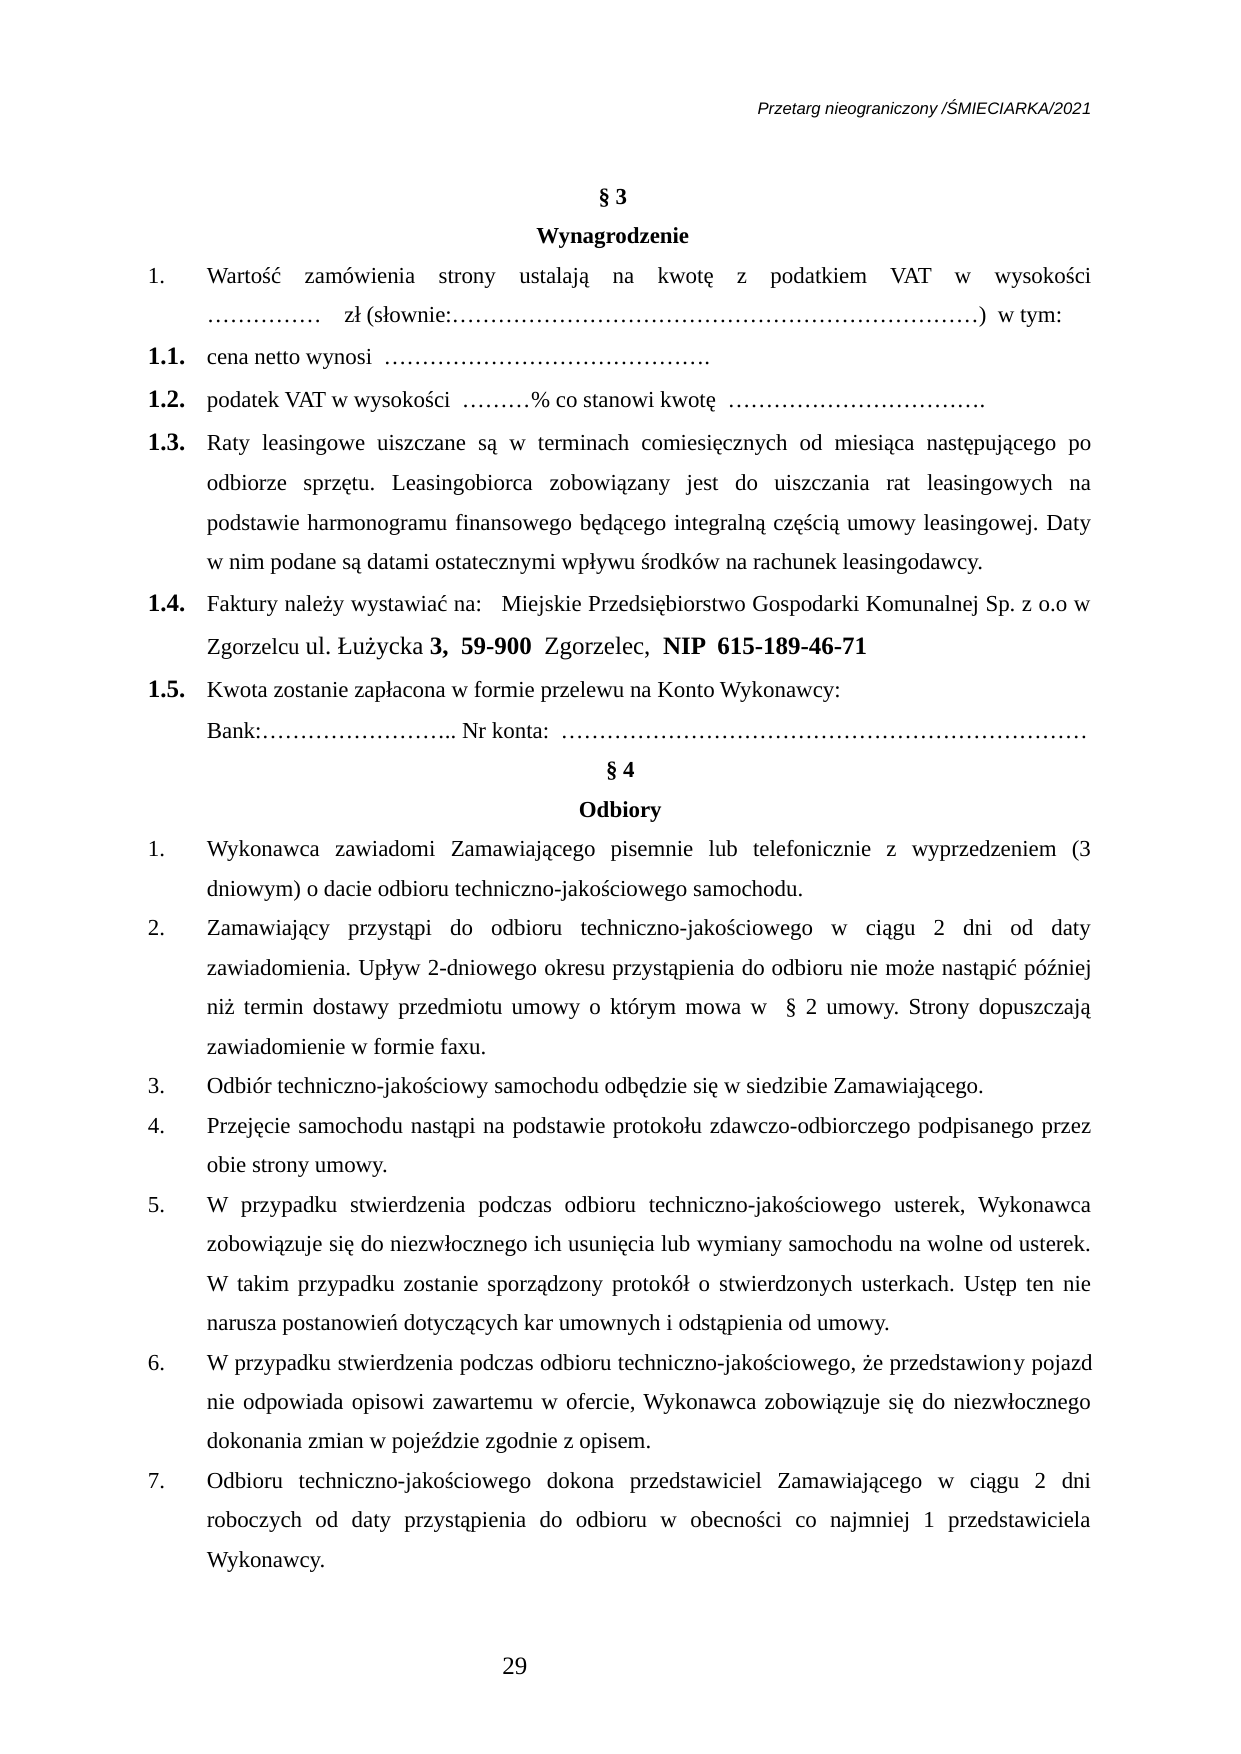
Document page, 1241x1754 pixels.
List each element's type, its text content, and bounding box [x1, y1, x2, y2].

list W przypadku stwierdzenia podczas odbioru techniczno-jakościowego usterek, Wykonawca zobowiązuje się do niezwłocznego ich usunięcia lub wymiany samochodu na wolne od usterek. W takim przypadku zostanie sporządzony protokół o stwierdzonych usterkach. Ustęp ten nie narusza postanowień dotyczących kar umownych i odstąpienia od umowy. [148, 1191, 1092, 1336]
list Odbiór techniczno-jakościowy samochodu odbędzie się w siedzibie Zamawiającego. [148, 1072, 1092, 1099]
list Raty leasingowe uiszczane są w terminach comiesięcznych od miesiąca następującego po odbiorze sprzętu. Leasingobiorca zobowiązany jest do uiszczania rat leasingowych na podstawie harmonogramu finansowego będącego integralną częścią umowy leasingowej. Daty w nim podane są datami ostatecznymi wpływu środków na rachunek leasingodawcy. [148, 427, 1092, 574]
list Odbioru techniczno-jakościowego dokona przedstawiciel Zamawiającego w ciągu 2 dni roboczych od daty przystąpienia do odbioru w obecności co najmniej 1 przedstawiciela Wykonawcy. [148, 1467, 1092, 1572]
text Odbiory [133, 796, 1092, 822]
list Faktury należy wystawiać na: Miejskie Przedsiębiorstwo Gospodarki Komunalnej Sp. z o.o w Zgorzelcu ul. Łużycka 3, 59-900 Zgorzelec, NIP 615-189-46-71 [148, 588, 1092, 659]
list W przypadku stwierdzenia podczas odbioru techniczno-jakościowego, że przedstawiony pojazd nie odpowiada opisowi zawartemu w ofercie, Wykonawca zobowiązuje się do niezwłocznego dokonania zmian w pojeździe zgodnie z opisem. [148, 1349, 1092, 1454]
list Wykonawca zawiadomi Zamawiającego pisemnie lub telefonicznie z wyprzedzeniem (3 dniowym) o dacie odbioru techniczno-jakościowego samochodu. [148, 835, 1092, 901]
list cena netto wynosi ……………………………………. [148, 341, 1092, 370]
list Wartość zamówienia strony ustalają na kwotę z podatkiem VAT w wysokości …………… zł (słownie:……………………………………………………………) w tym: [148, 262, 1092, 328]
list podatek VAT w wysokości ………% co stanowi kwotę ……………………………. [148, 384, 1092, 413]
text § 4 [148, 756, 1092, 783]
list Kwota zostanie zapłacona w formie przelewu na Konto Wykonawcy: [148, 674, 1092, 703]
list Przejęcie samochodu nastąpi na podstawie protokołu zdawczo-odbiorczego podpisanego przez obie strony umowy. [148, 1112, 1092, 1178]
text Bank:…………………….. Nr konta: …………………………………………………………… [207, 717, 1092, 743]
list Zamawiający przystąpi do odbioru techniczno-jakościowego w ciągu 2 dni od daty zawiadomienia. Upływ 2-dniowego okresu przystąpienia do odbioru nie może nastąpić później niż termin dostawy przedmiotu umowy o którym mowa w § 2 umowy. Strony dopuszczają zawiadomienie w formie faxu. [148, 914, 1092, 1059]
text § 3 [133, 183, 1092, 209]
text Wynagrodzenie [133, 223, 1092, 249]
